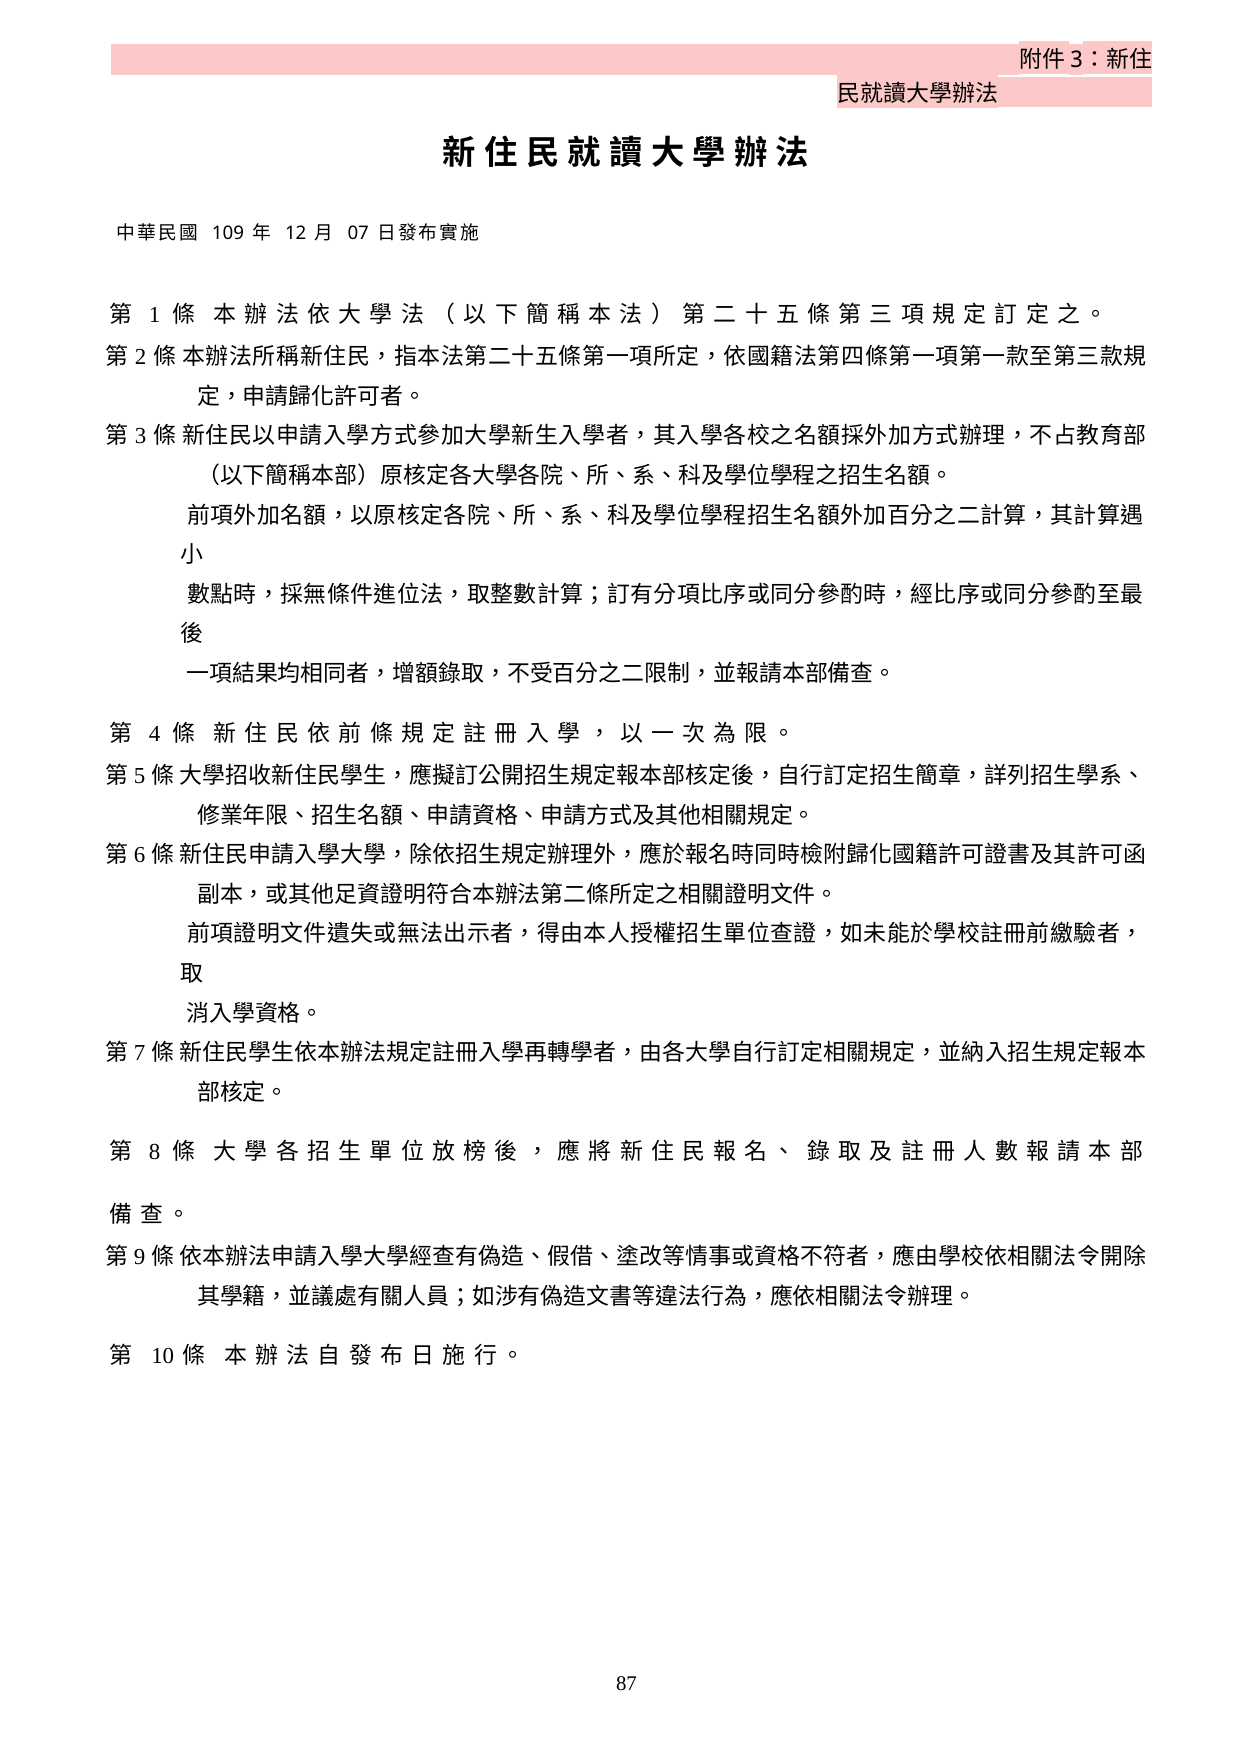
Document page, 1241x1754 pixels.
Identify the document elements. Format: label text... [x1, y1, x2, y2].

text 前項證明文件遺失或無法出示者，得由本人授權招生單位查證，如未能於學校註冊前繳驗者，取 [180, 910, 1147, 989]
text 第 3 條 新住民以申請入學方式參加大學新生入學者，其入學各校之名額採外加方式辦理，不占教育部（以下簡稱本部）原核定各大學各院、所、系、科及學位學程之招生名額。 [105, 412, 1147, 491]
text 第 10條 本辦法自發布日施行。 [105, 1312, 1147, 1375]
text 第 9 條 依本辦法申請入學大學經查有偽造、假借、塗改等情事或資格不符者，應由學校依相關法令開除其學籍，並議處有關人員；如涉有偽造文書等違法行為，應依相關法令辦理。 [105, 1233, 1147, 1312]
text 前項外加名額，以原核定各院、所、系、科及學位學程招生名額外加百分之二計算，其計算遇小 [180, 491, 1147, 571]
text 第 5 條 大學招收新住民學生，應擬訂公開招生規定報本部核定後，自行訂定招生簡章，詳列招生學系、修業年限、招生名額、申請資格、申請方式及其他相關規定。 [105, 752, 1147, 831]
text 中華民國 109 年 12 月 07 日發布實施 [105, 189, 1110, 252]
text 第 2 條 本辦法所稱新住民，指本法第二十五條第一項所定，依國籍法第四條第一項第一款至第三款規定，申請歸化許可者。 [105, 333, 1147, 412]
text 消入學資格。 [180, 989, 1147, 1029]
text 一項結果均相同者，增額錄取，不受百分之二限制，並報請本部備查。 [180, 650, 1147, 689]
text 第 6 條 新住民申請入學大學，除依招生規定辦理外，應於報名時同時檢附歸化國籍許可證書及其許可函副本，或其他足資證明符合本辦法第二條所定之相關證明文件。 [105, 831, 1147, 910]
text 第 4 條 新住民依前條規定註冊入學，以一次為限。 [105, 689, 1147, 752]
text 新住民就讀大學辦法 [105, 108, 1147, 171]
text 第 1 條 本辦法依大學法（以下簡稱本法）第二十五條第三項規定訂定之。 [105, 271, 1147, 333]
text 第 8 條 大學各招生單位放榜後，應將新住民報名、錄取及註冊人數報請本部備查。 [105, 1108, 1147, 1233]
text 數點時，採無條件進位法，取整數計算；訂有分項比序或同分參酌時，經比序或同分參酌至最後 [180, 571, 1147, 650]
text 第 7 條 新住民學生依本辦法規定註冊入學再轉學者，由各大學自行訂定相關規定，並納入招生規定報本部核定。 [105, 1029, 1147, 1108]
